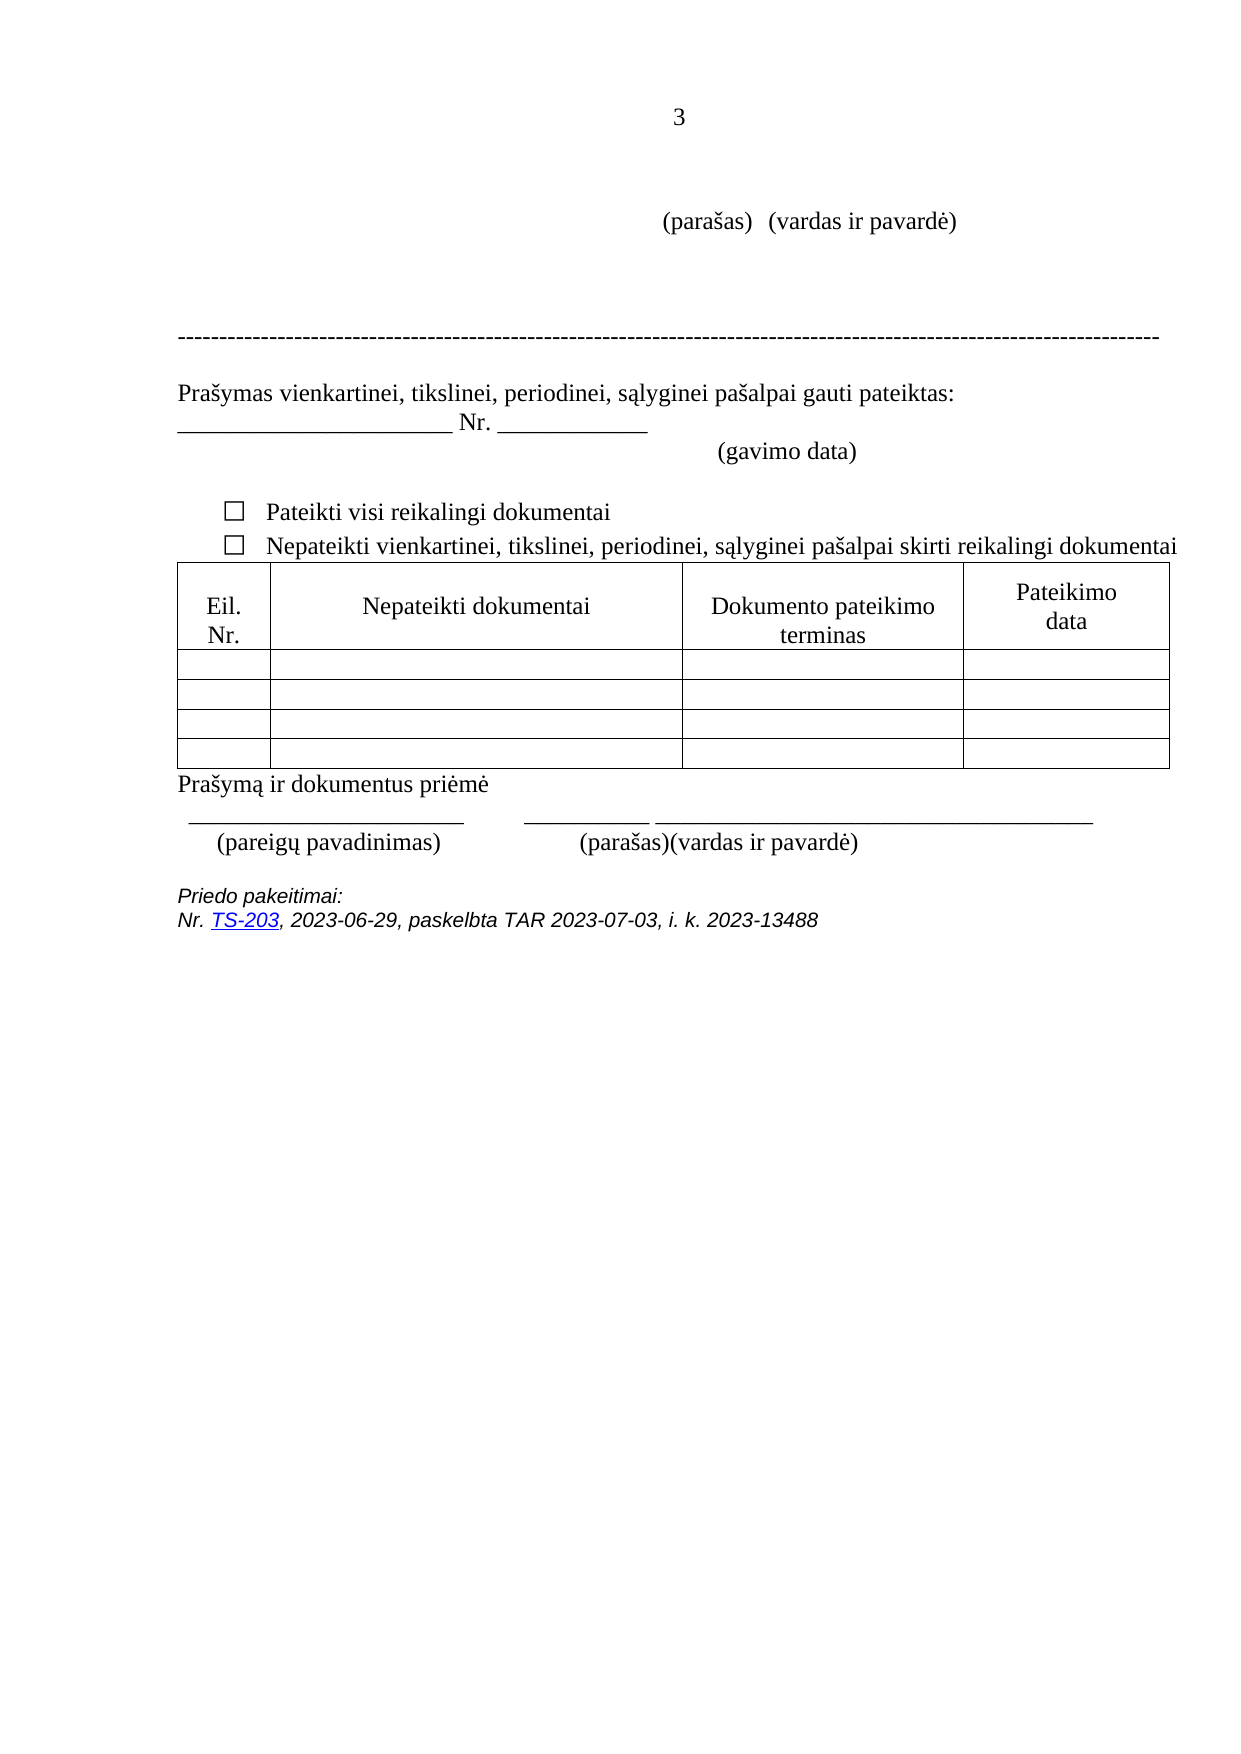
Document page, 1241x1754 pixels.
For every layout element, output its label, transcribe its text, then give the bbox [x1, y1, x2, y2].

text Nr. TS-203, 2023-06-29, paskelbta TAR 2023-07-03, i. k. 2023-13488 [177, 908, 1181, 932]
table_header ______________________ (pareigų pavadinimas) [177, 798, 507, 855]
table_header Eil. Nr. [178, 563, 270, 649]
text Priedo pakeitimai: [177, 884, 1181, 908]
table_cell [271, 650, 682, 679]
text Prašymą ir dokumentus priėmė [177, 769, 1181, 798]
table_cell [271, 739, 682, 768]
table_cell [178, 739, 270, 768]
table_header Pateikimo data [964, 563, 1169, 649]
table_cell [964, 650, 1169, 679]
table_cell [683, 650, 963, 679]
text ⬜ Nepateikti vienkartinei, tikslinei, periodinei, sąlyginei pašalpai skirti reikalingi dokumentai [177, 527, 1181, 562]
text ⬜ Pateikti visi reikalingi dokumentai [177, 493, 1181, 527]
text (parašas) (vardas ir pavardė) [177, 206, 1181, 235]
subtitle ---------------------------------------------------------------------------------------------------------------------- [177, 321, 1181, 350]
table_header Nepateikti dokumentai [271, 563, 682, 649]
text (gavimo data) [492, 436, 1181, 465]
table_header Dokumento pateikimo terminas [683, 563, 963, 649]
table_cell [683, 710, 963, 738]
table_cell [964, 710, 1169, 738]
table_cell [683, 739, 963, 768]
table_header __________ ___________________________________ (parašas)(vardas ir pavardė) [507, 798, 1181, 855]
table_cell [178, 680, 270, 708]
table_cell [964, 680, 1169, 708]
table_cell [683, 680, 963, 708]
table_cell [178, 710, 270, 738]
table_cell [178, 650, 270, 679]
table_cell [271, 680, 682, 708]
table_cell [964, 739, 1169, 768]
table_cell [271, 710, 682, 738]
text Prašymas vienkartinei, tikslinei, periodinei, sąlyginei pašalpai gauti pateiktas: ______________________ Nr. ____________ [177, 378, 1181, 436]
